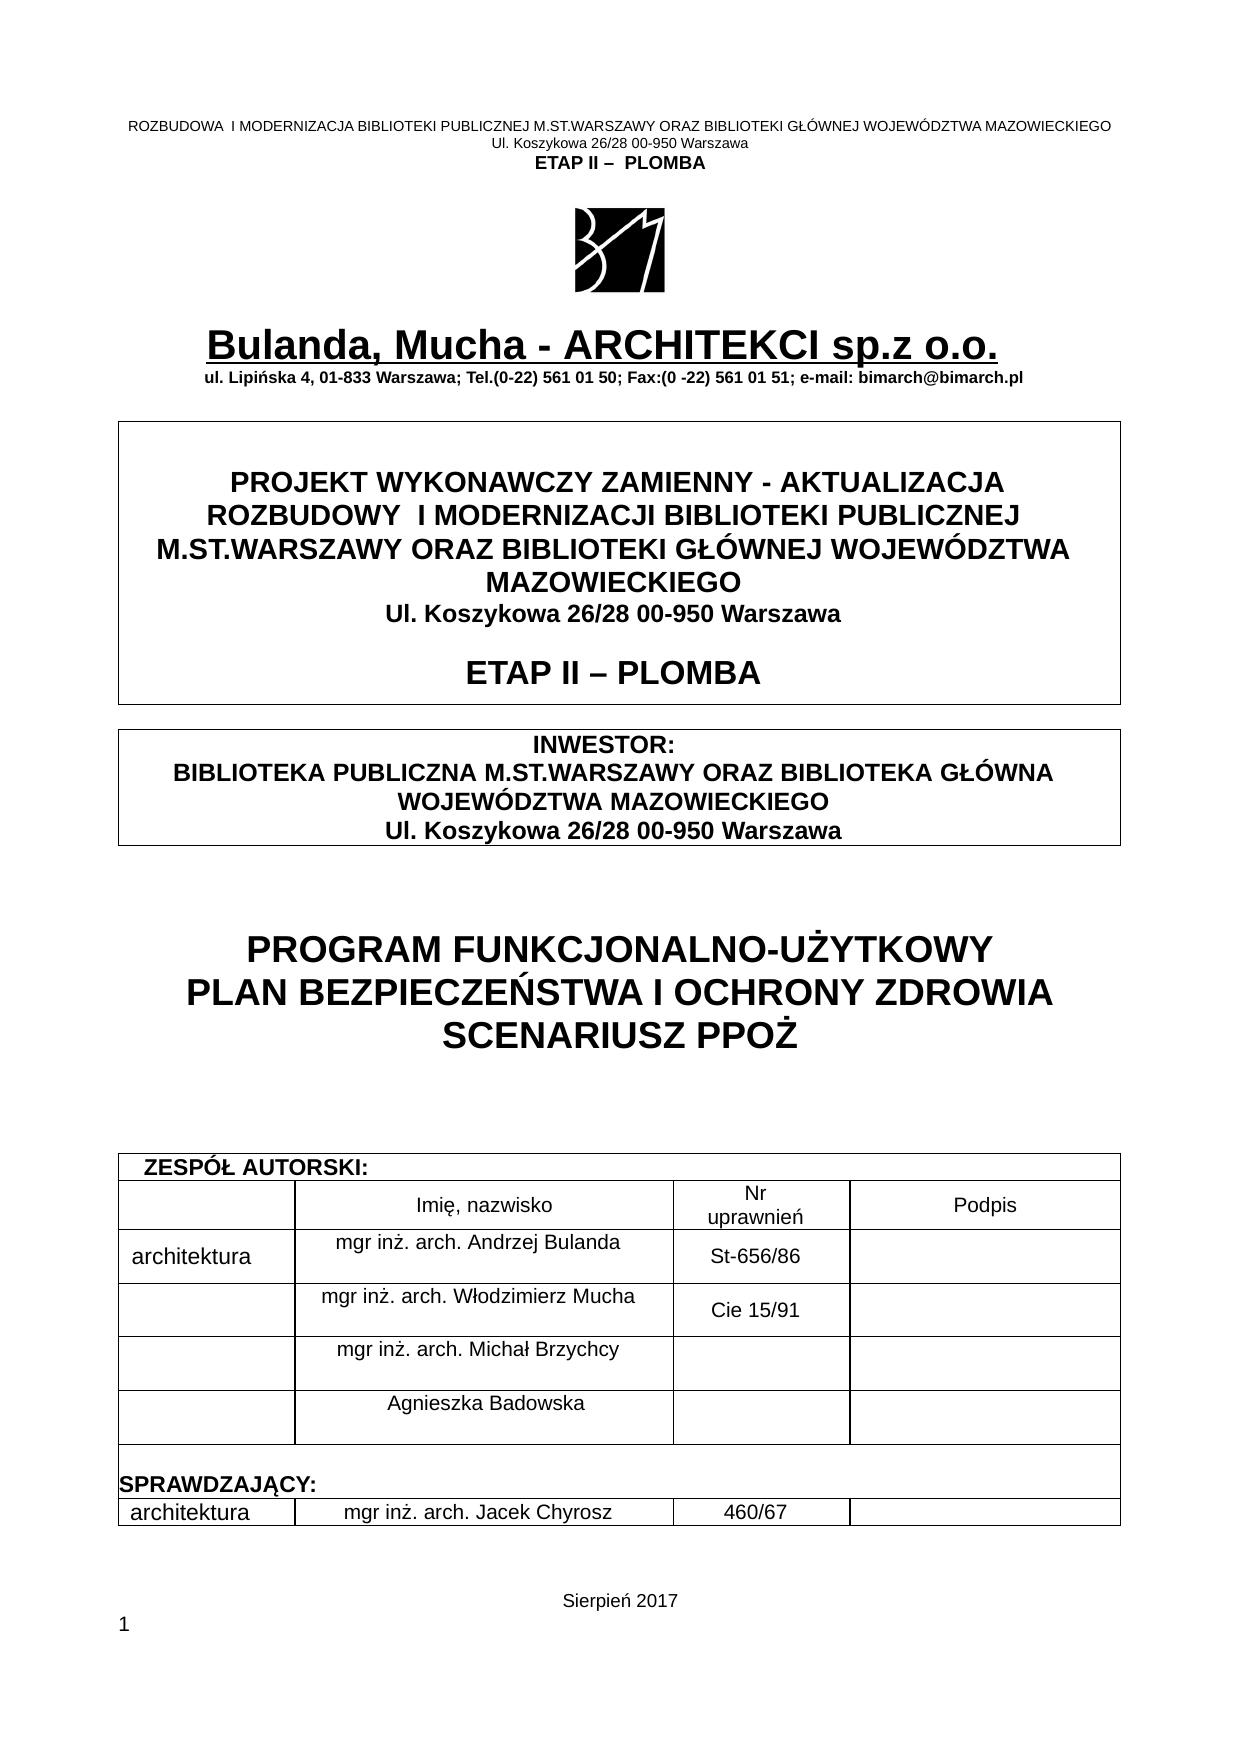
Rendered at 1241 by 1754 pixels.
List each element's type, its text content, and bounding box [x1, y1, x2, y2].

table_cell mgr inż. arch. Jacek Chyrosz [296, 1499, 673, 1525]
table_cell architektura [119, 1499, 294, 1525]
table_cell [119, 1284, 294, 1336]
text PLAN BEZPIECZEŃSTWA I OCHRONY ZDROWIA [118, 970, 1122, 1013]
table_header INWESTOR: BIBLIOTEKA PUBLICZNA M.ST.WARSZAWY ORAZ BIBLIOTEKA GŁÓWNA WOJEWÓDZTWA MAZOWIECKIEGO Ul. Koszykowa 26/28 00-950 Warszawa [119, 730, 1120, 845]
table_cell Imię, nazwisko [296, 1181, 673, 1229]
table_cell mgr inż. arch. Włodzimierz Mucha [296, 1284, 673, 1336]
table_cell [674, 1337, 849, 1390]
table_header PROJEKT WYKONAWCZY ZAMIENNY - AKTUALIZACJA ROZBUDOWY I MODERNIZACJI BIBLIOTEKI PUBLICZNEJ M.ST.WARSZAWY ORAZ BIBLIOTEKI GŁÓWNEJ WOJEWÓDZTWA MAZOWIECKIEGO Ul. Koszykowa 26/28 00-950 Warszawa ETAP II – PLOMBA [119, 422, 1120, 704]
text ul. Lipińska 4, 01-833 Warszawa; Tel.(0-22) 561 01 50; Fax:(0 -22) 561 01 51; e-mail: bimarch@bimarch.pl [143, 368, 1084, 387]
table_cell [119, 1181, 294, 1229]
table_cell [851, 1337, 1120, 1390]
table_cell Cie 15/91 [674, 1284, 849, 1336]
table_cell [119, 1391, 294, 1444]
table_cell SPRAWDZAJĄCY: [119, 1445, 1120, 1497]
table_cell [851, 1499, 1120, 1525]
table_cell mgr inż. arch. Michał Brzychcy [296, 1337, 673, 1390]
table_cell [851, 1391, 1120, 1444]
table_header ZESPÓŁ AUTORSKI: [119, 1154, 1120, 1180]
table_cell 460/67 [674, 1499, 849, 1525]
table_cell [119, 1337, 294, 1390]
picture [572, 204, 668, 295]
text PROGRAM FUNKCJONALNO-UŻYTKOWY [118, 927, 1122, 970]
table_cell St-656/86 [674, 1230, 849, 1282]
table_cell Podpis [851, 1181, 1120, 1229]
table_cell [674, 1391, 849, 1444]
table_cell Agnieszka Badowska [296, 1391, 673, 1444]
table_cell [851, 1284, 1120, 1336]
table_cell Nr uprawnień [674, 1181, 849, 1229]
table_cell mgr inż. arch. Andrzej Bulanda [296, 1230, 673, 1282]
text SCENARIUSZ PPOŻ [118, 1013, 1122, 1057]
text Bulanda, Mucha - ARCHITEKCI sp.z o.o. [143, 320, 1084, 368]
table_cell [851, 1230, 1120, 1282]
table_cell architektura [119, 1230, 294, 1282]
